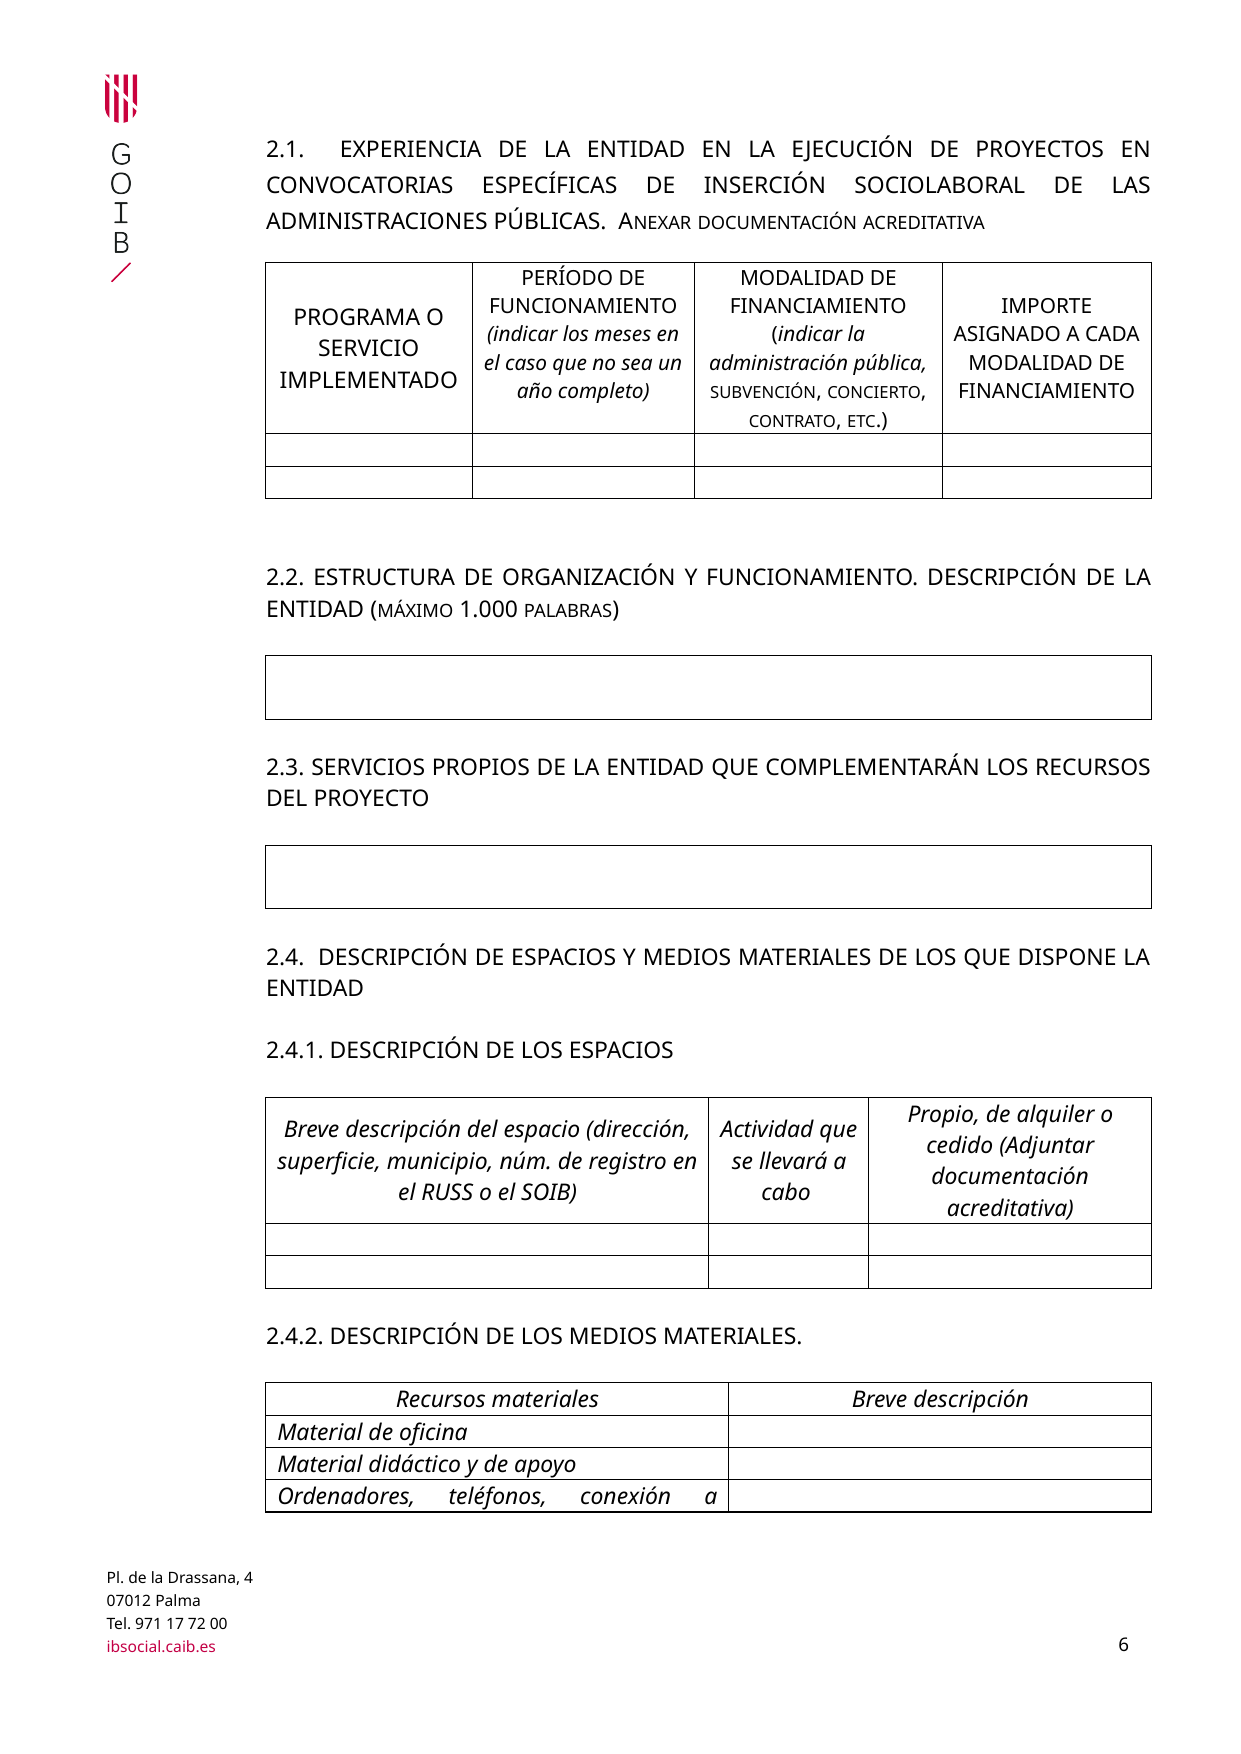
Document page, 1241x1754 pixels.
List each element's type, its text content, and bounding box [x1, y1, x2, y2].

table_header Propio, de alquiler o cedido (Adjuntar documentación acreditativa) [869, 1098, 1151, 1223]
table_header [266, 656, 1151, 719]
text 2.4.2. DESCRIPCIÓN DE LOS MEDIOS MATERIALES. [266, 1320, 1152, 1351]
table_cell [729, 1416, 1151, 1447]
table_cell [695, 467, 942, 498]
text 2.2. ESTRUCTURA DE ORGANIZACIÓN Y FUNCIONAMIENTO. DESCRIPCIÓN DE LA ENTIDAD (máximo 1.000 palabras) [266, 561, 1152, 624]
table_header Breve descripción del espacio (dirección, superficie, municipio, núm. de registro en el RUSS o el SOIB) [266, 1098, 708, 1223]
table_cell [869, 1224, 1151, 1255]
table_cell [473, 467, 694, 498]
table_cell Ordenadores, teléfonos, conexión a [266, 1480, 728, 1511]
table_cell [695, 434, 942, 466]
table_cell [709, 1256, 868, 1287]
table_header PERÍODO DE FUNCIONAMIENTO (indicar los meses en el caso que no sea un año completo) [473, 263, 694, 433]
table_header [266, 846, 1151, 908]
table_cell [729, 1448, 1151, 1479]
table_cell [266, 467, 472, 498]
table_header IMPORTE ASIGNADO A CADA MODALIDAD DE FINANCIAMIENTO [943, 263, 1151, 433]
text 2.3. SERVICIOS PROPIOS DE LA ENTIDAD QUE COMPLEMENTARÁN LOS RECURSOS DEL PROYECTO [266, 751, 1152, 813]
table_cell Material de oficina [266, 1416, 728, 1447]
table_cell [869, 1256, 1151, 1287]
table_cell [943, 434, 1151, 466]
table_cell [266, 434, 472, 466]
text 2.4.1. DESCRIPCIÓN DE LOS ESPACIOS [266, 1034, 1152, 1066]
text 2.4. DESCRIPCIÓN DE ESPACIOS Y MEDIOS MATERIALES DE LOS QUE DISPONE LA ENTIDAD [266, 941, 1152, 1003]
table_cell Material didáctico y de apoyo [266, 1448, 728, 1479]
table_cell [266, 1224, 708, 1255]
table_header Recursos materiales [266, 1383, 728, 1414]
table_header MODALIDAD DE FINANCIAMIENTO (indicar la administración pública, subvención, concierto, contrato, etc.) [695, 263, 942, 433]
table_cell [473, 434, 694, 466]
table_header Actividad que se llevará a cabo [709, 1098, 868, 1223]
table_cell [943, 467, 1151, 498]
list EXPERIENCIA DE LA ENTIDAD EN LA EJECUCIÓN DE PROYECTOS EN CONVOCATORIAS ESPECÍFICAS DE INSERCIÓN SOCIOLABORAL DE LAS ADMINISTRACIONES PÚBLICAS. Anexar documentación acreditativa [266, 133, 1152, 236]
table_header Breve descripción [729, 1383, 1151, 1414]
table_cell [729, 1480, 1151, 1511]
table_cell [266, 1256, 708, 1287]
table_header PROGRAMA O SERVICIO IMPLEMENTADO [266, 263, 472, 433]
picture [76, 51, 166, 313]
table_cell [709, 1224, 868, 1255]
